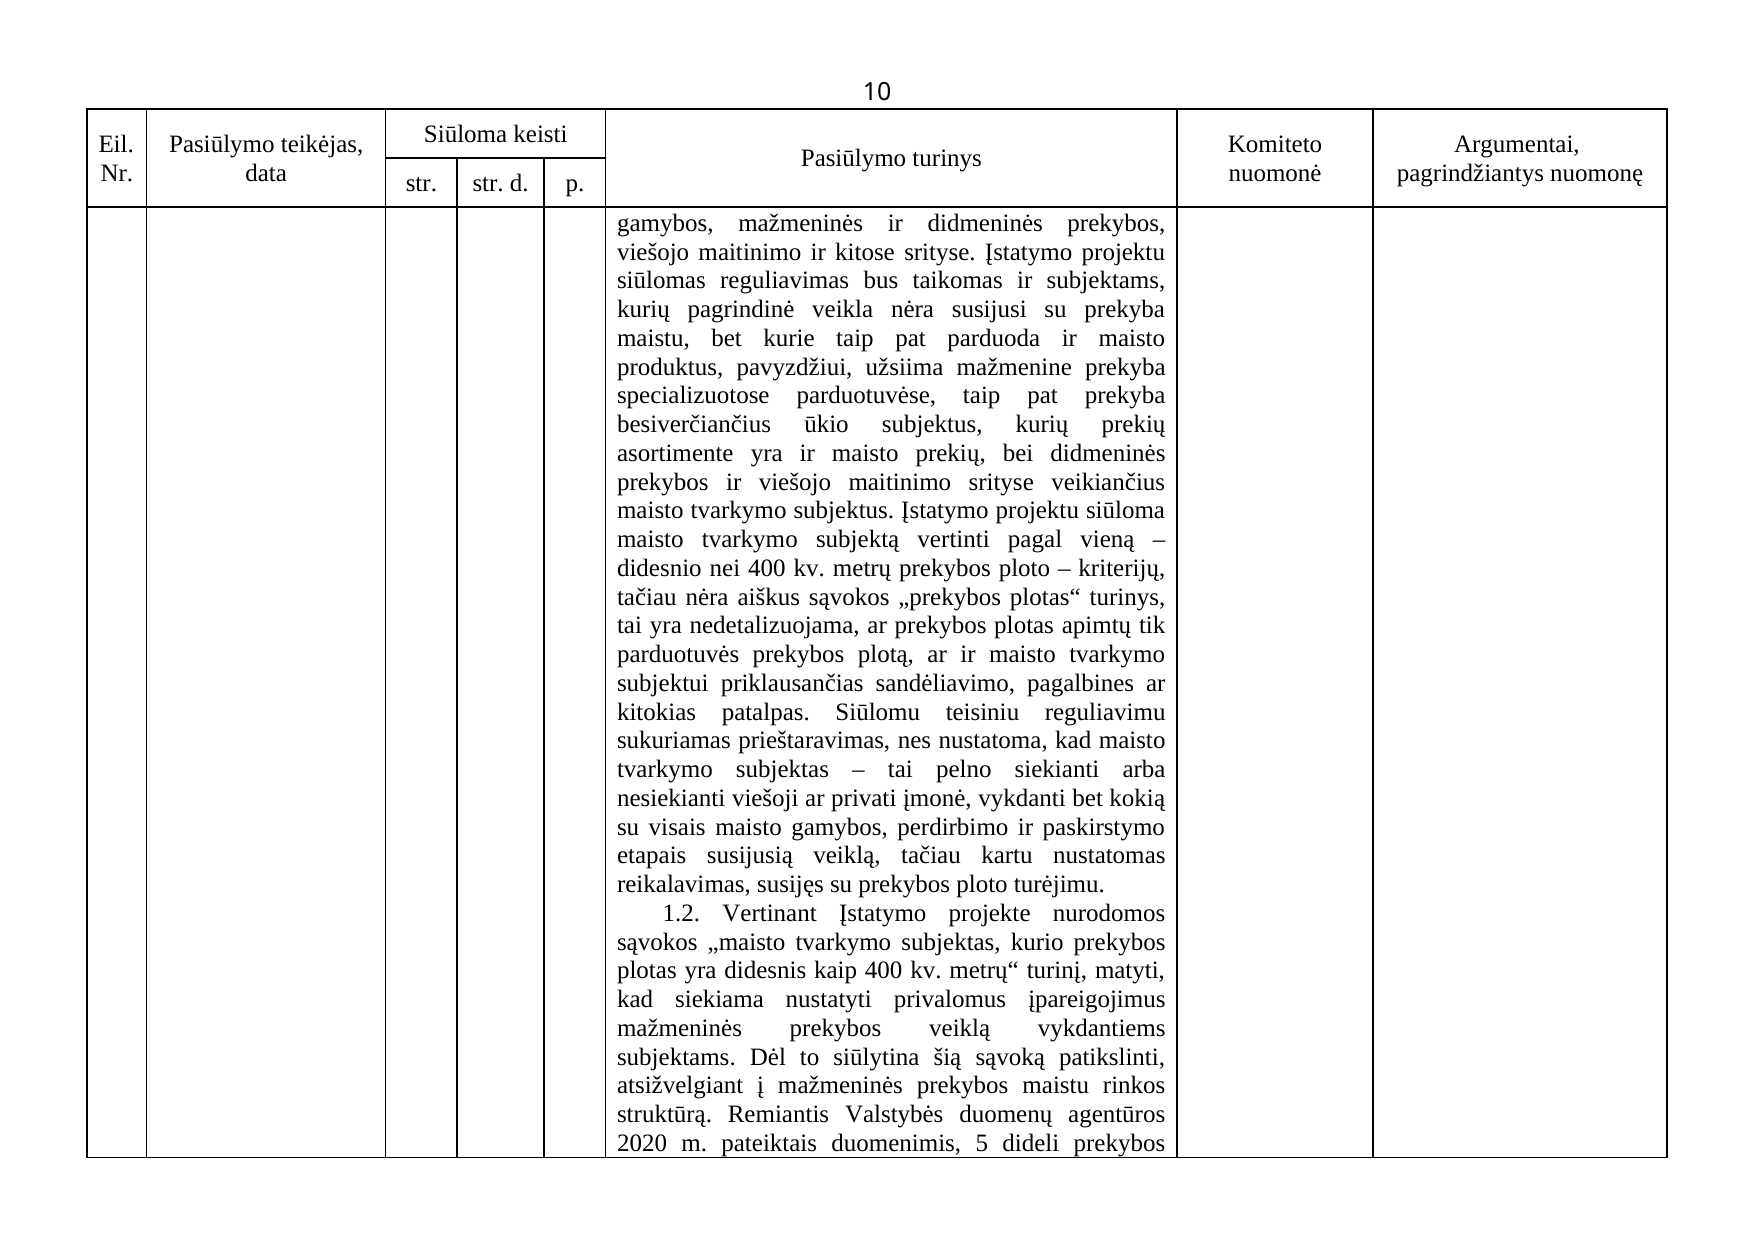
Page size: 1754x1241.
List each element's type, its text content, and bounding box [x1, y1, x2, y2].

table_cell gamybos, mažmeninės ir didmeninės prekybos, viešojo maitinimo ir kitose srityse. Įstatymo projektu siūlomas reguliavimas bus taikomas ir subjektams, kurių pagrindinė veikla nėra susijusi su prekyba maistu, bet kurie taip pat parduoda ir maisto produktus, pavyzdžiui, užsiima mažmenine prekyba specializuotose parduotuvėse, taip pat prekyba besiverčiančius ūkio subjektus, kurių prekių asortimente yra ir maisto prekių, bei didmeninės prekybos ir viešojo maitinimo srityse veikiančius maisto tvarkymo subjektus. Įstatymo projektu siūloma maisto tvarkymo subjektą vertinti pagal vieną – didesnio nei 400 kv. metrų prekybos ploto – kriterijų, tačiau nėra aiškus sąvokos „prekybos plotas“ turinys, tai yra nedetalizuojama, ar prekybos plotas apimtų tik parduotuvės prekybos plotą, ar ir maisto tvarkymo subjektui priklausančias sandėliavimo, pagalbines ar kitokias patalpas. Siūlomu teisiniu reguliavimu sukuriamas prieštaravimas, nes nustatoma, kad maisto tvarkymo subjektas – tai pelno siekianti arba nesiekianti viešoji ar privati įmonė, vykdanti bet kokią su visais maisto gamybos, perdirbimo ir paskirstymo etapais susijusią veiklą, tačiau kartu nustatomas reikalavimas, susijęs su prekybos ploto turėjimu. 1.2. Vertinant Įstatymo projekte nurodomos sąvokos „maisto tvarkymo subjektas, kurio prekybos plotas yra didesnis kaip 400 kv. metrų“ turinį, matyti, kad siekiama nustatyti privalomus įpareigojimus mažmeninės prekybos veiklą vykdantiems subjektams. Dėl to siūlytina šią sąvoką patikslinti, atsižvelgiant į mažmeninės prekybos maistu rinkos struktūrą. Remiantis Valstybės duomenų agentūros 2020 m. pateiktais duomenimis, 5 dideli prekybos [606, 208, 1176, 1157]
table_cell [88, 208, 146, 1157]
table_header Eil. Nr. [88, 110, 146, 206]
table_header Komiteto nuomonė [1178, 110, 1372, 206]
table_cell [1374, 208, 1666, 1157]
table_header Pasiūlymo teikėjas, data [147, 110, 385, 206]
table_cell [147, 208, 385, 1157]
table_cell [545, 208, 605, 1157]
table_cell str. [386, 159, 456, 206]
table_header Argumentai, pagrindžiantys nuomonę [1374, 110, 1666, 206]
table_header Siūloma keisti [386, 110, 605, 157]
table_cell [1178, 208, 1372, 1157]
table_cell p. [545, 159, 605, 206]
table_cell [386, 208, 456, 1157]
table_cell [458, 208, 543, 1157]
table_cell str. d. [458, 159, 543, 206]
table_header Pasiūlymo turinys [606, 110, 1176, 206]
